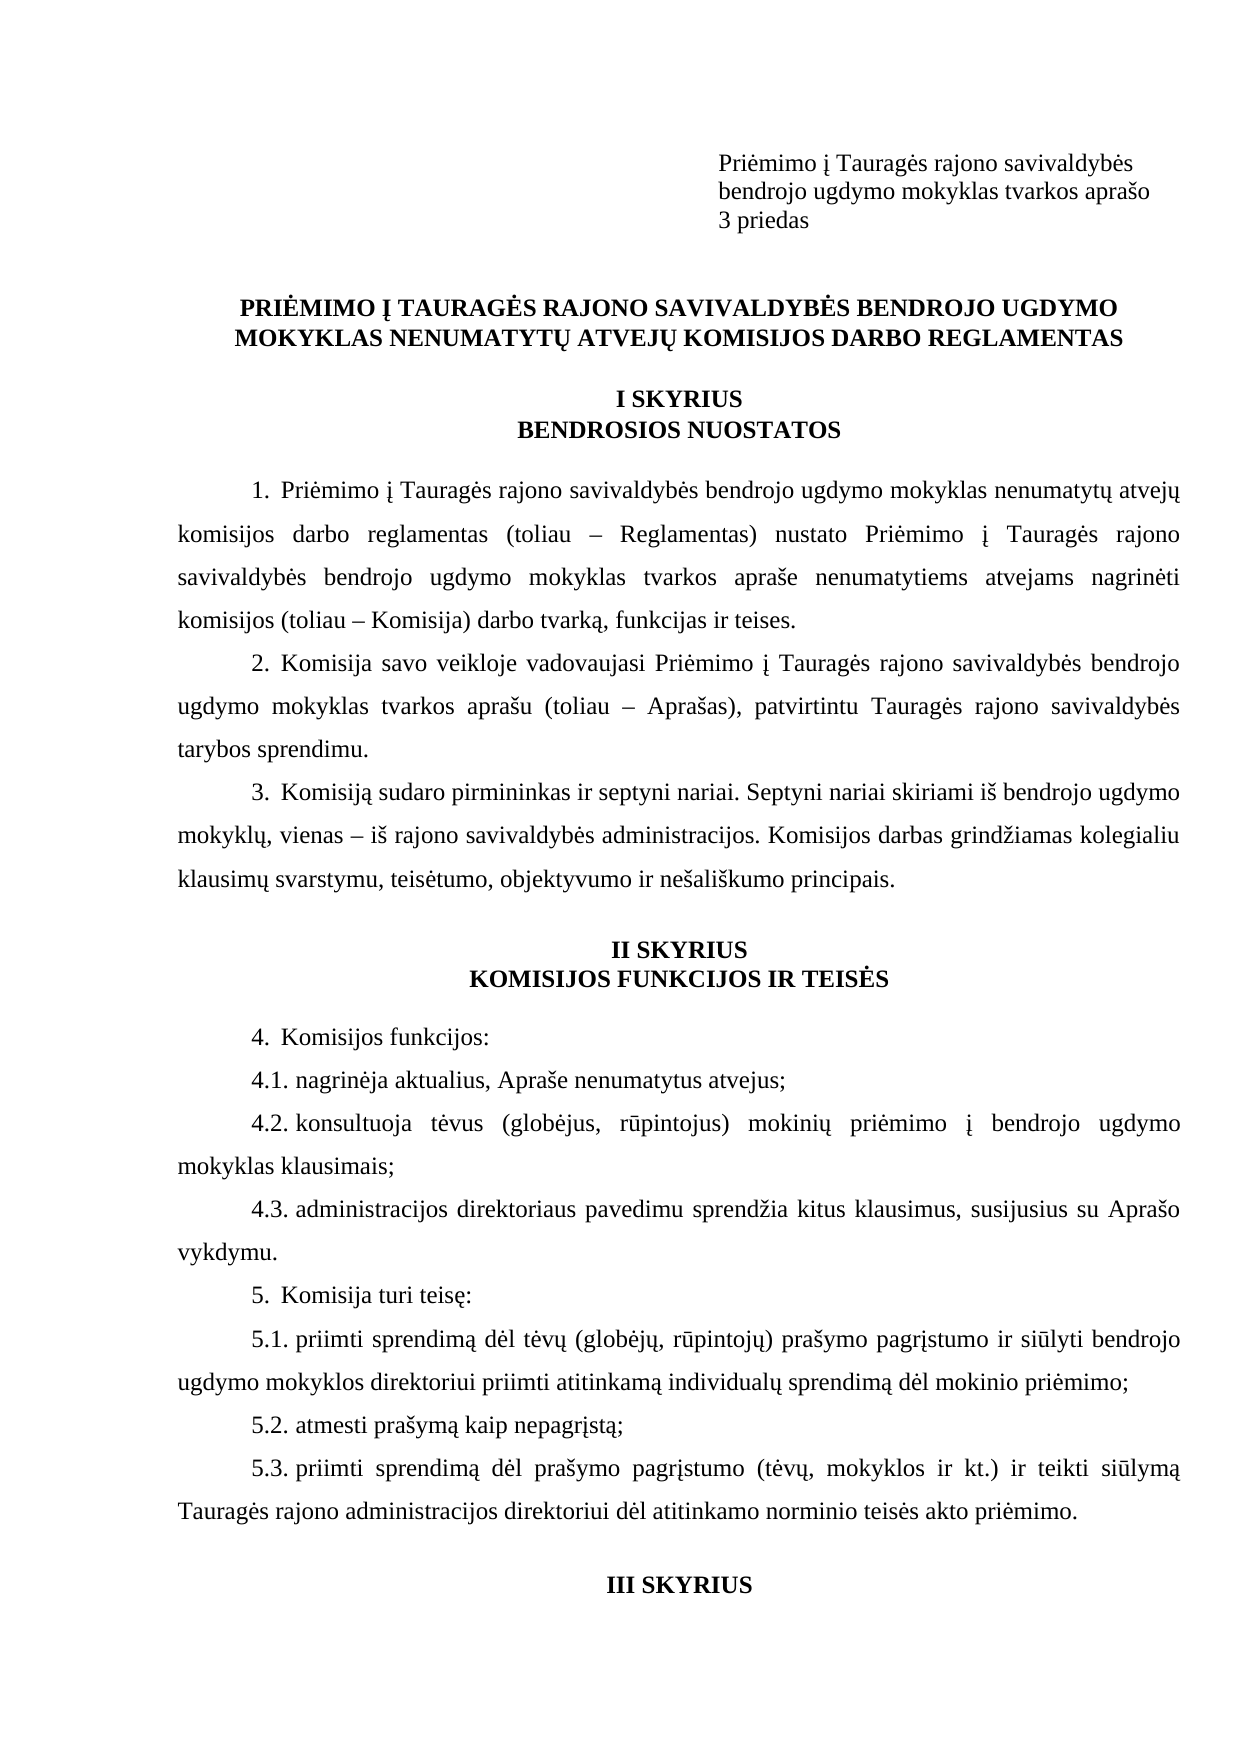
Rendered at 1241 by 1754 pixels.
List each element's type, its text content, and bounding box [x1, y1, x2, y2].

text PRIĖMIMO Į TAURAGĖS RAJONO SAVIVALDYBĖS BENDROJO UGDYMO MOKYKLAS NENUMATYTŲ ATVEJŲ KOMISIJOS DARBO REGLAMENTAS [177, 293, 1181, 352]
text II SKYRIUS [177, 936, 1181, 964]
text 3. Komisiją sudaro pirmininkas ir septyni nariai. Septyni nariai skiriami iš bendrojo ugdymo mokyklų, vienas – iš rajono savivaldybės administracijos. Komisijos darbas grindžiamas kolegialiu klausimų svarstymu, teisėtumo, objektyvumo ir nešališkumo principais. [177, 777, 1181, 892]
text 5.3. priimti sprendimą dėl prašymo pagrįstumo (tėvų, mokyklos ir kt.) ir teikti siūlymą Tauragės rajono administracijos direktoriui dėl atitinkamo norminio teisės akto priėmimo. [177, 1453, 1181, 1525]
text 4. Komisijos funkcijos: [177, 1022, 1181, 1051]
text 4.2. konsultuoja tėvus (globėjus, rūpintojus) mokinių priėmimo į bendrojo ugdymo mokyklas klausimais; [177, 1108, 1181, 1180]
text KOMISIJOS FUNKCIJOS IR TEISĖS [177, 964, 1181, 993]
text I SKYRIUS [177, 384, 1181, 413]
text 3 priedas [718, 205, 1181, 234]
text 5. Komisija turi teisę: [177, 1281, 1181, 1309]
text 5.1. priimti sprendimą dėl tėvų (globėjų, rūpintojų) prašymo pagrįstumo ir siūlyti bendrojo ugdymo mokyklos direktoriui priimti atitinkamą individualų sprendimą dėl mokinio priėmimo; [177, 1324, 1181, 1396]
text 4.3. administracijos direktoriaus pavedimu sprendžia kitus klausimus, susijusius su Aprašo vykdymu. [177, 1194, 1181, 1266]
text III SKYRIUS [177, 1570, 1181, 1598]
text 2. Komisija savo veikloje vadovaujasi Priėmimo į Tauragės rajono savivaldybės bendrojo ugdymo mokyklas tvarkos aprašu (toliau – Aprašas), patvirtintu Tauragės rajono savivaldybės tarybos sprendimu. [177, 648, 1181, 763]
text 1. Priėmimo į Tauragės rajono savivaldybės bendrojo ugdymo mokyklas nenumatytų atvejų komisijos darbo reglamentas (toliau – Reglamentas) nustato Priėmimo į Tauragės rajono savivaldybės bendrojo ugdymo mokyklas tvarkos apraše nenumatytiems atvejams nagrinėti komisijos (toliau – Komisija) darbo tvarką, funkcijas ir teises. [177, 476, 1181, 634]
text bendrojo ugdymo mokyklas tvarkos aprašo [718, 176, 1181, 205]
text 5.2. atmesti prašymą kaip nepagrįstą; [177, 1410, 1181, 1439]
text 4.1. nagrinėja aktualius, Apraše nenumatytus atvejus; [177, 1065, 1181, 1094]
text BENDROSIOS NUOSTATOS [177, 415, 1181, 443]
text Priėmimo į Tauragės rajono savivaldybės [718, 148, 1181, 176]
